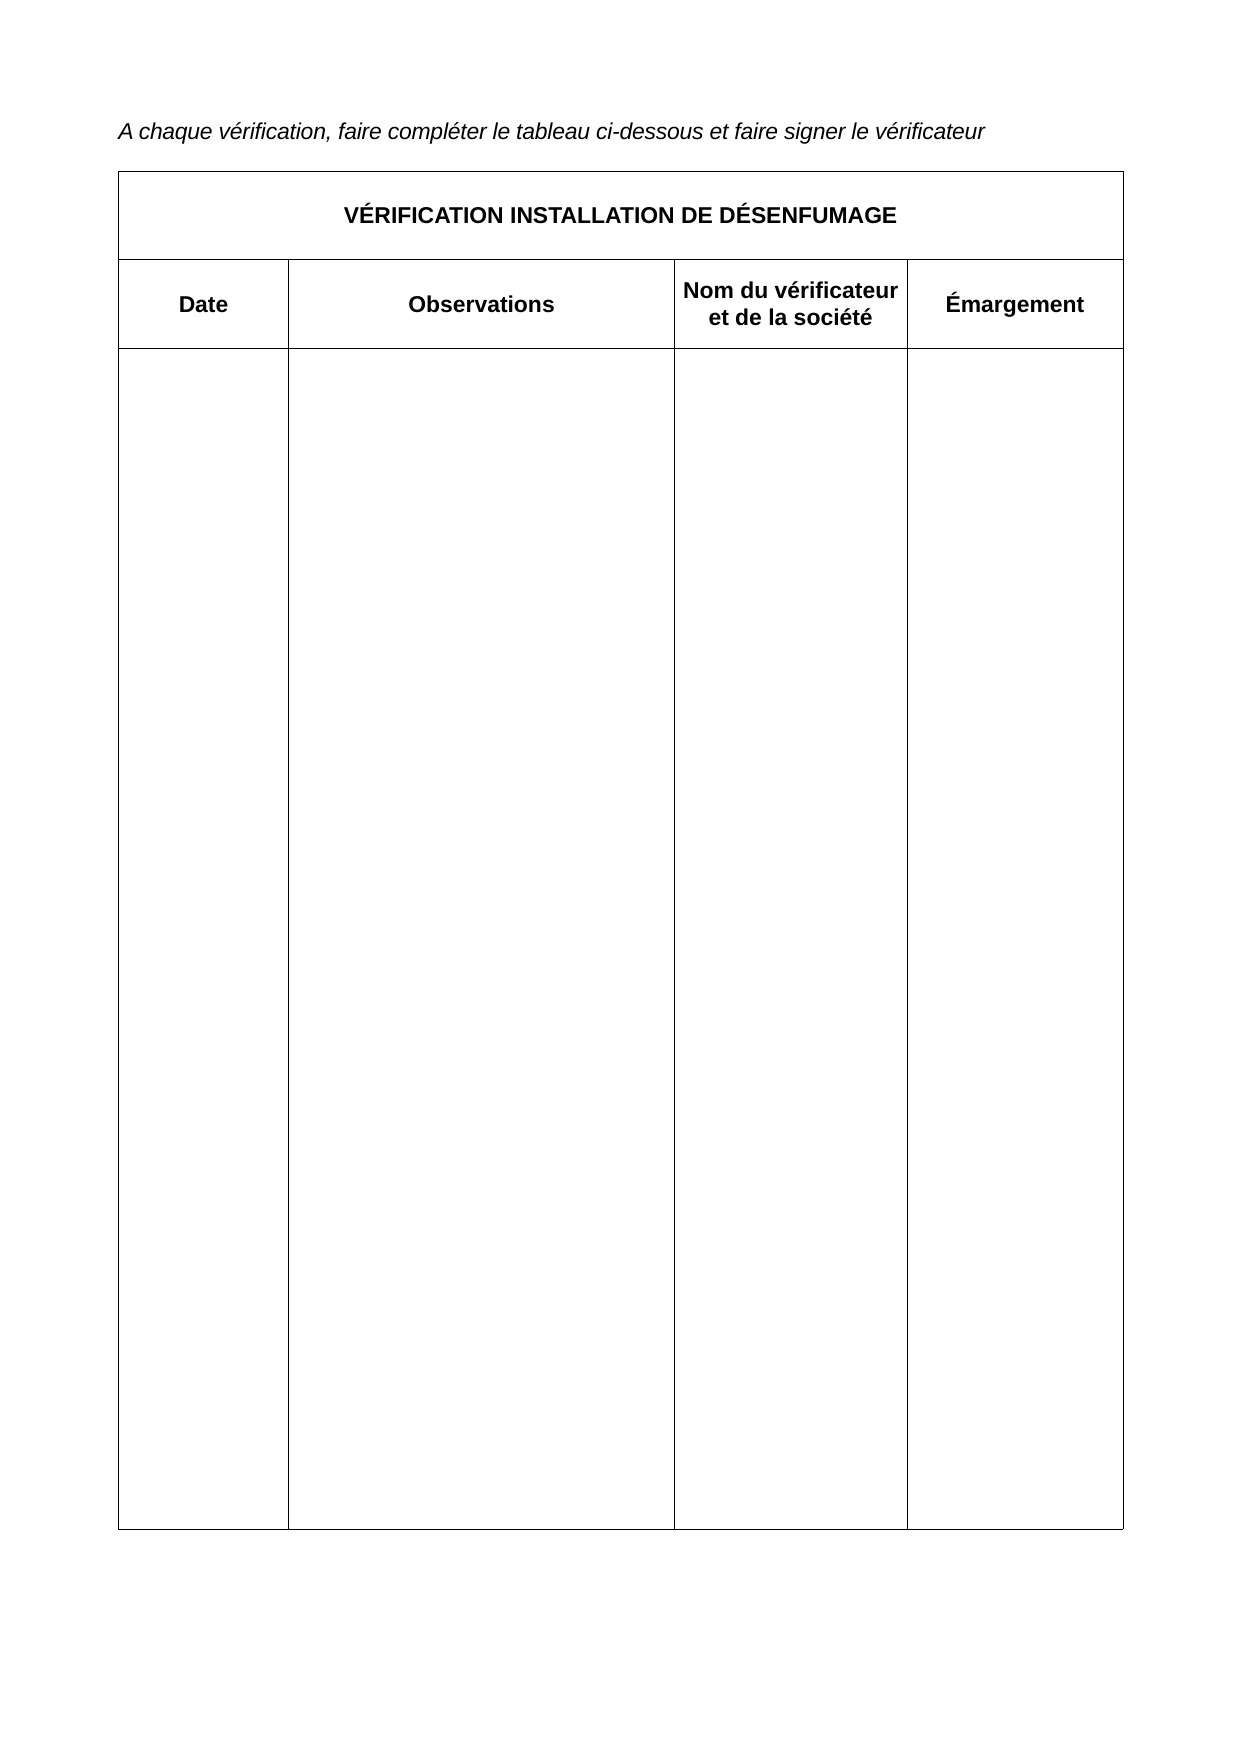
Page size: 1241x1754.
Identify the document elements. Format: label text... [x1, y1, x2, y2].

text A chaque vérification, faire compléter le tableau ci-dessous et faire signer le vérificateur [118, 118, 1122, 144]
table_cell [119, 349, 288, 1529]
table_cell [908, 349, 1123, 1529]
table_cell Date [119, 260, 288, 348]
table_cell Nom du vérificateur et de la société [675, 260, 907, 348]
table_header VÉRIFICATION INSTALLATION DE DÉSENFUMAGE [119, 172, 1123, 259]
table_cell [289, 349, 674, 1529]
table_cell Émargement [908, 260, 1123, 348]
table_cell [675, 349, 907, 1529]
table_cell Observations [289, 260, 674, 348]
